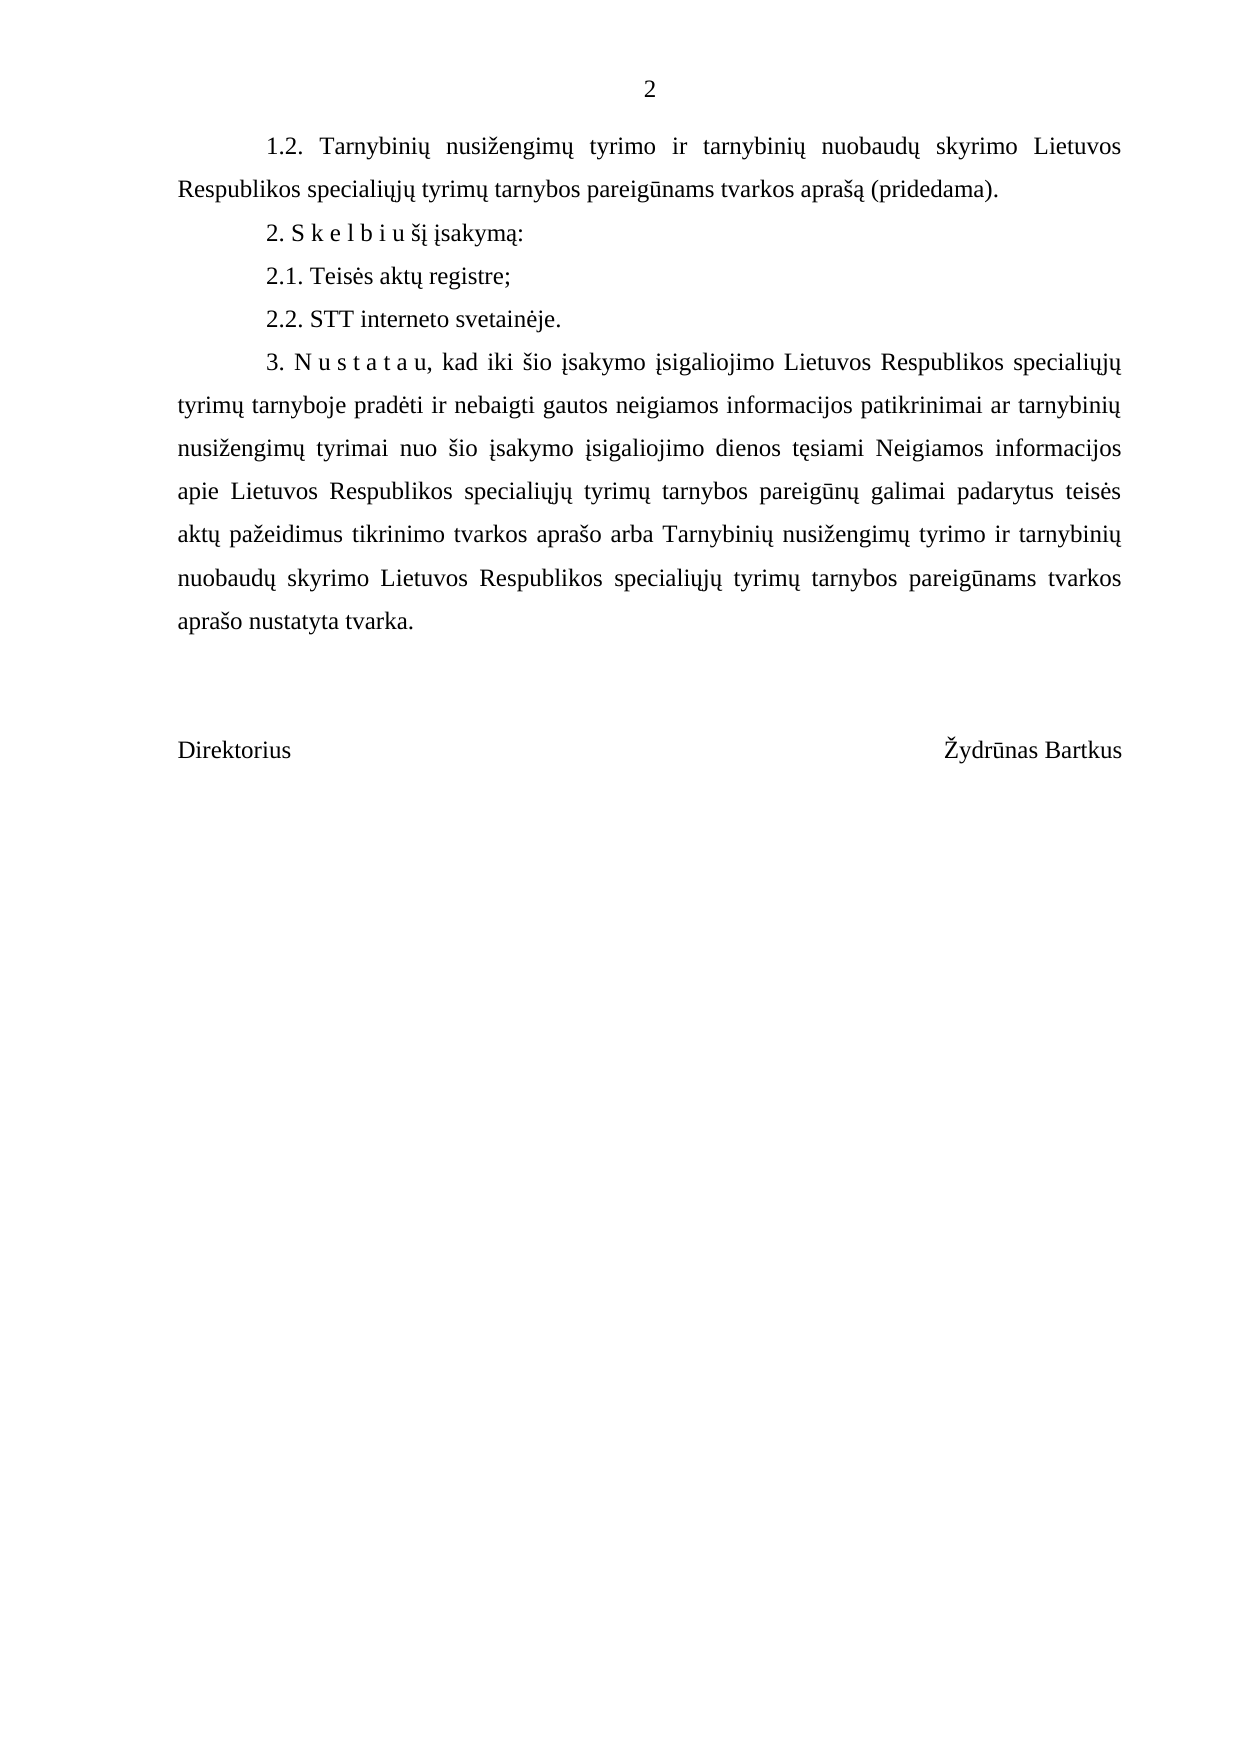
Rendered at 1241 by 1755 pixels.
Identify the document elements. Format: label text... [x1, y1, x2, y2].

text 1.2. Tarnybinių nusižengimų tyrimo ir tarnybinių nuobaudų skyrimo Lietuvos Respublikos specialiųjų tyrimų tarnybos pareigūnams tvarkos aprašą (pridedama). [177, 131, 1122, 203]
text 2. S k e l b i u šį įsakymą: [177, 218, 1122, 246]
text Direktorius Žydrūnas Bartkus [177, 735, 1122, 764]
text 2.2. STT interneto svetainėje. [177, 304, 1122, 333]
text 3. Nustatau, kad iki šio įsakymo įsigaliojimo Lietuvos Respublikos specialiųjų tyrimų tarnyboje pradėti ir nebaigti gautos neigiamos informacijos patikrinimai ar tarnybinių nusižengimų tyrimai nuo šio įsakymo įsigaliojimo dienos tęsiami Neigiamos informacijos apie Lietuvos Respublikos specialiųjų tyrimų tarnybos pareigūnų galimai padarytus teisės aktų pažeidimus tikrinimo tvarkos aprašo arba Tarnybinių nusižengimų tyrimo ir tarnybinių nuobaudų skyrimo Lietuvos Respublikos specialiųjų tyrimų tarnybos pareigūnams tvarkos aprašo nustatyta tvarka. [177, 347, 1122, 634]
text 2.1. Teisės aktų registre; [177, 261, 1122, 289]
